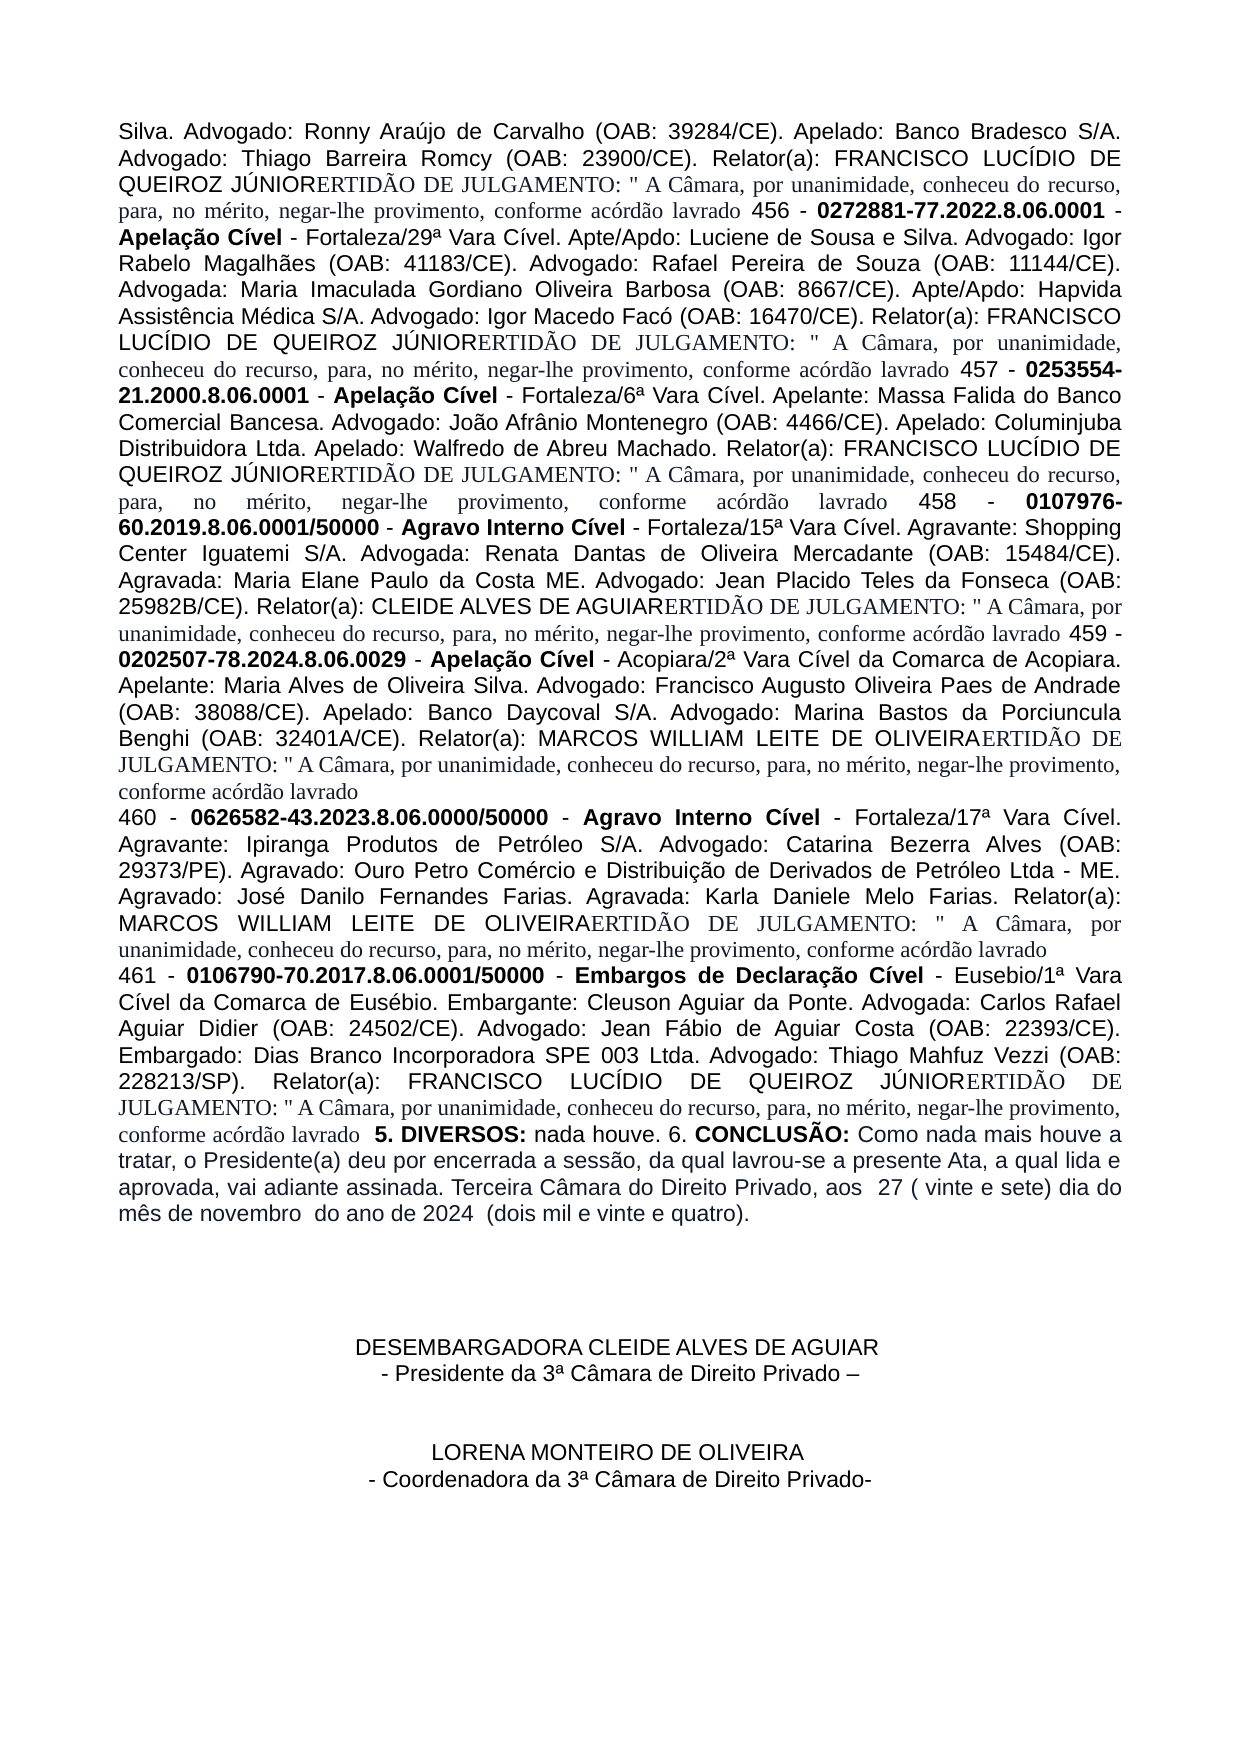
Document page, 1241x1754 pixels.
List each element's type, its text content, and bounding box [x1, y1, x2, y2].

text 460 - 0626582-43.2023.8.06.0000/50000 - Agravo Interno Cível - Fortaleza/17ª Vara Cível. Agravante: Ipiranga Produtos de Petróleo S/A. Advogado: Catarina Bezerra Alves (OAB: 29373/PE). Agravado: Ouro Petro Comércio e Distribuição de Derivados de Petróleo Ltda - ME. Agravado: José Danilo Fernandes Farias. Agravada: Karla Daniele Melo Farias. Relator(a): MARCOS WILLIAM LEITE DE OLIVEIRAERTIDÃO DE JULGAMENTO: " A Câmara, por unanimidade, conheceu do recurso, para, no mérito, negar-lhe provimento, conforme acórdão lavrado [118, 804, 1122, 962]
text LORENA MONTEIRO DE OLIVEIRA [118, 1439, 1122, 1466]
text 461 - 0106790-70.2017.8.06.0001/50000 - Embargos de Declaração Cível - Eusebio/1ª Vara Cível da Comarca de Eusébio. Embargante: Cleuson Aguiar da Ponte. Advogada: Carlos Rafael Aguiar Didier (OAB: 24502/CE). Advogado: Jean Fábio de Aguiar Costa (OAB: 22393/CE). Embargado: Dias Branco Incorporadora SPE 003 Ltda. Advogado: Thiago Mahfuz Vezzi (OAB: 228213/SP). Relator(a): FRANCISCO LUCÍDIO DE QUEIROZ JÚNIORERTIDÃO DE JULGAMENTO: " A Câmara, por unanimidade, conheceu do recurso, para, no mérito, negar-lhe provimento, conforme acórdão lavrado 5. DIVERSOS: nada houve. 6. CONCLUSÃO: Como nada mais houve a tratar, o Presidente(a) deu por encerrada a sessão, da qual lavrou-se a presente Ata, a qual lida e aprovada, vai adiante assinada. Terceira Câmara do Direito Privado, aos 27 ( vinte e sete) dia do mês de novembro do ano de 2024 (dois mil e vinte e quatro). [118, 962, 1122, 1226]
text - Presidente da 3ª Câmara de Direito Privado – [118, 1360, 1122, 1386]
text DESEMBARGADORA CLEIDE ALVES DE AGUIAR [118, 1334, 1122, 1360]
text - Coordenadora da 3ª Câmara de Direito Privado- [118, 1466, 1122, 1492]
text Silva. Advogado: Ronny Araújo de Carvalho (OAB: 39284/CE). Apelado: Banco Bradesco S/A. Advogado: Thiago Barreira Romcy (OAB: 23900/CE). Relator(a): FRANCISCO LUCÍDIO DE QUEIROZ JÚNIORERTIDÃO DE JULGAMENTO: " A Câmara, por unanimidade, conheceu do recurso, para, no mérito, negar-lhe provimento, conforme acórdão lavrado 456 - 0272881-77.2022.8.06.0001 - Apelação Cível - Fortaleza/29ª Vara Cível. Apte/Apdo: Luciene de Sousa e Silva. Advogado: Igor Rabelo Magalhães (OAB: 41183/CE). Advogado: Rafael Pereira de Souza (OAB: 11144/CE). Advogada: Maria Imaculada Gordiano Oliveira Barbosa (OAB: 8667/CE). Apte/Apdo: Hapvida Assistência Médica S/A. Advogado: Igor Macedo Facó (OAB: 16470/CE). Relator(a): FRANCISCO LUCÍDIO DE QUEIROZ JÚNIORERTIDÃO DE JULGAMENTO: " A Câmara, por unanimidade, conheceu do recurso, para, no mérito, negar-lhe provimento, conforme acórdão lavrado 457 - 0253554-21.2000.8.06.0001 - Apelação Cível - Fortaleza/6ª Vara Cível. Apelante: Massa Falida do Banco Comercial Bancesa. Advogado: João Afrânio Montenegro (OAB: 4466/CE). Apelado: Columinjuba Distribuidora Ltda. Apelado: Walfredo de Abreu Machado. Relator(a): FRANCISCO LUCÍDIO DE QUEIROZ JÚNIORERTIDÃO DE JULGAMENTO: " A Câmara, por unanimidade, conheceu do recurso, para, no mérito, negar-lhe provimento, conforme acórdão lavrado 458 - 0107976-60.2019.8.06.0001/50000 - Agravo Interno Cível - Fortaleza/15ª Vara Cível. Agravante: Shopping Center Iguatemi S/A. Advogada: Renata Dantas de Oliveira Mercadante (OAB: 15484/CE). Agravada: Maria Elane Paulo da Costa ME. Advogado: Jean Placido Teles da Fonseca (OAB: 25982B/CE). Relator(a): CLEIDE ALVES DE AGUIARERTIDÃO DE JULGAMENTO: " A Câmara, por unanimidade, conheceu do recurso, para, no mérito, negar-lhe provimento, conforme acórdão lavrado 459 - 0202507-78.2024.8.06.0029 - Apelação Cível - Acopiara/2ª Vara Cível da Comarca de Acopiara. Apelante: Maria Alves de Oliveira Silva. Advogado: Francisco Augusto Oliveira Paes de Andrade (OAB: 38088/CE). Apelado: Banco Daycoval S/A. Advogado: Marina Bastos da Porciuncula Benghi (OAB: 32401A/CE). Relator(a): MARCOS WILLIAM LEITE DE OLIVEIRAERTIDÃO DE JULGAMENTO: " A Câmara, por unanimidade, conheceu do recurso, para, no mérito, negar-lhe provimento, conforme acórdão lavrado [118, 118, 1122, 804]
